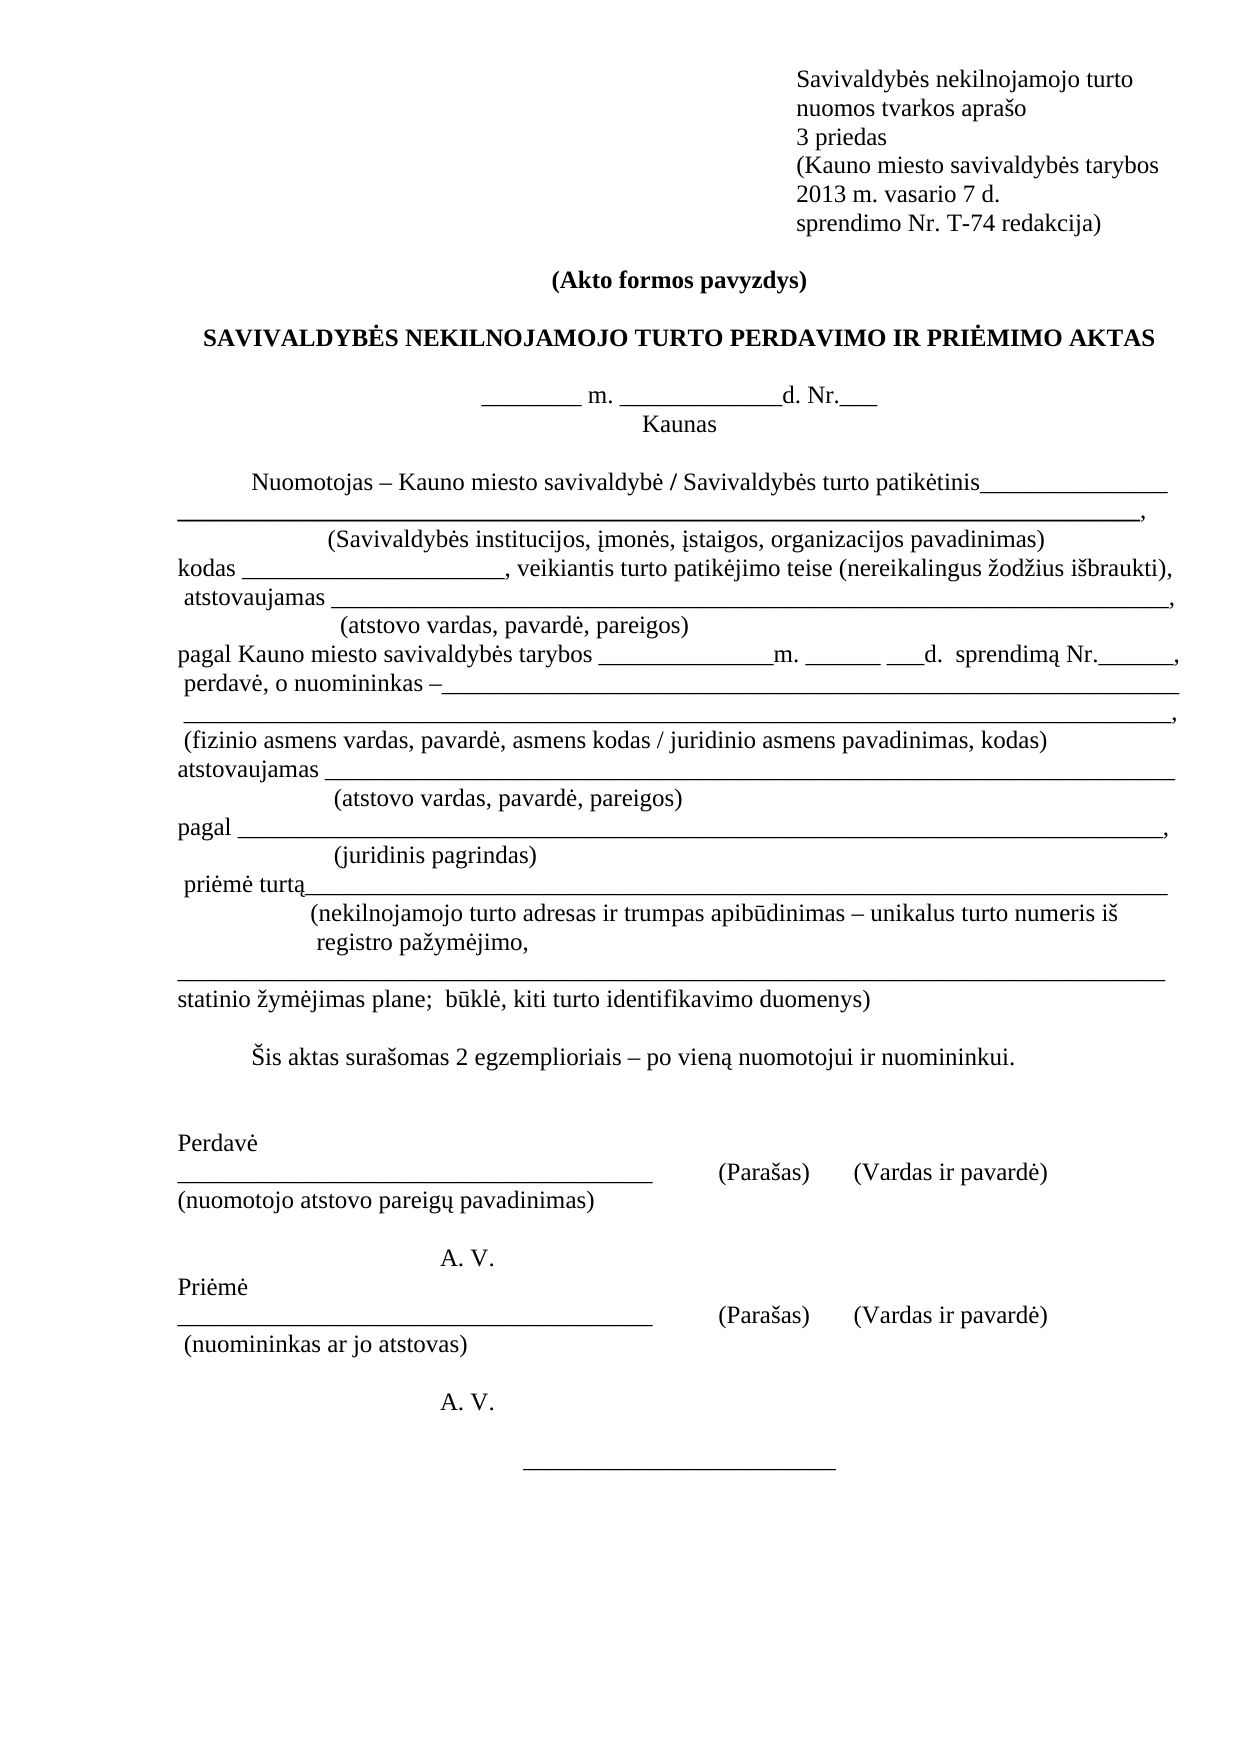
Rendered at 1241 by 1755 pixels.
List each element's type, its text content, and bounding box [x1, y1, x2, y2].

text A. V. [177, 1387, 1181, 1415]
text A. V. [177, 1243, 1181, 1272]
text Nuomotojas – Kauno miesto savivaldybė / Savivaldybės turto patikėtinis_______________ [177, 467, 1181, 495]
text sprendimo Nr. T-74 redakcija) [796, 208, 1181, 237]
text statinio žymėjimas plane; būklė, kiti turto identifikavimo duomenys) [177, 984, 1181, 1013]
text ________ m. _____________d. Nr.___ [177, 380, 1181, 409]
text Perdavė [177, 1128, 1181, 1157]
text pagal __________________________________________________________________________, [177, 812, 1181, 840]
text kodas _____________________, veikiantis turto patikėjimo teise (nereikalingus žodžius išbraukti), [177, 553, 1181, 582]
text (Akto formos pavyzdys) [177, 265, 1181, 294]
text Priėmė [177, 1272, 1181, 1300]
text 2013 m. vasario 7 d. [796, 179, 1181, 208]
text nuomos tvarkos aprašo [796, 93, 1181, 122]
text SAVIVALDYBĖS NEKILNOJAMOJO TURTO PERDAVIMO IR PRIĖMIMO AKTAS [177, 323, 1181, 352]
text priėmė turtą_____________________________________________________________________ [177, 869, 1181, 898]
text ______________________________________ (Parašas) (Vardas ir pavardė) [177, 1157, 1181, 1185]
text registro pažymėjimo, [310, 927, 1181, 955]
text atstovaujamas ____________________________________________________________________ [177, 754, 1181, 783]
text (fizinio asmens vardas, pavardė, asmens kodas / juridinio asmens pavadinimas, kodas) [177, 725, 1181, 754]
text _______________________________________________________________________________, [177, 697, 1181, 725]
text Savivaldybės nekilnojamojo turto [796, 64, 1181, 93]
text ______________________________________ (Parašas) (Vardas ir pavardė) [177, 1300, 1181, 1329]
text perdavė, o nuomininkas –___________________________________________________________ [177, 668, 1181, 697]
text Šis aktas surašomas 2 egzemplioriais – po vieną nuomotojui ir nuomininkui. [177, 1042, 1181, 1070]
text (atstovo vardas, pavardė, pareigos) [327, 783, 1181, 812]
text (Kauno miesto savivaldybės tarybos [796, 150, 1181, 179]
text (nuomotojo atstovo pareigų pavadinimas) [177, 1185, 1181, 1214]
text (Savivaldybės institucijos, įmonės, įstaigos, organizacijos pavadinimas) [177, 524, 1181, 553]
text Kaunas [177, 409, 1181, 438]
text (atstovo vardas, pavardė, pareigos) [177, 610, 1181, 639]
text atstovaujamas ___________________________________________________________________, [177, 582, 1181, 610]
text (nekilnojamojo turto adresas ir trumpas apibūdinimas – unikalus turto numeris iš [310, 898, 1181, 927]
text _____________________________________________________________________________, [177, 495, 1181, 524]
text _________________________ [177, 1444, 1181, 1473]
text _______________________________________________________________________________ [177, 955, 1181, 984]
text (nuomininkas ar jo atstovas) [177, 1329, 1181, 1358]
text pagal Kauno miesto savivaldybės tarybos ______________m. ______ ___d. sprendimą Nr.______, [177, 639, 1181, 668]
text (juridinis pagrindas) [177, 840, 1181, 869]
text 3 priedas [796, 122, 1181, 150]
